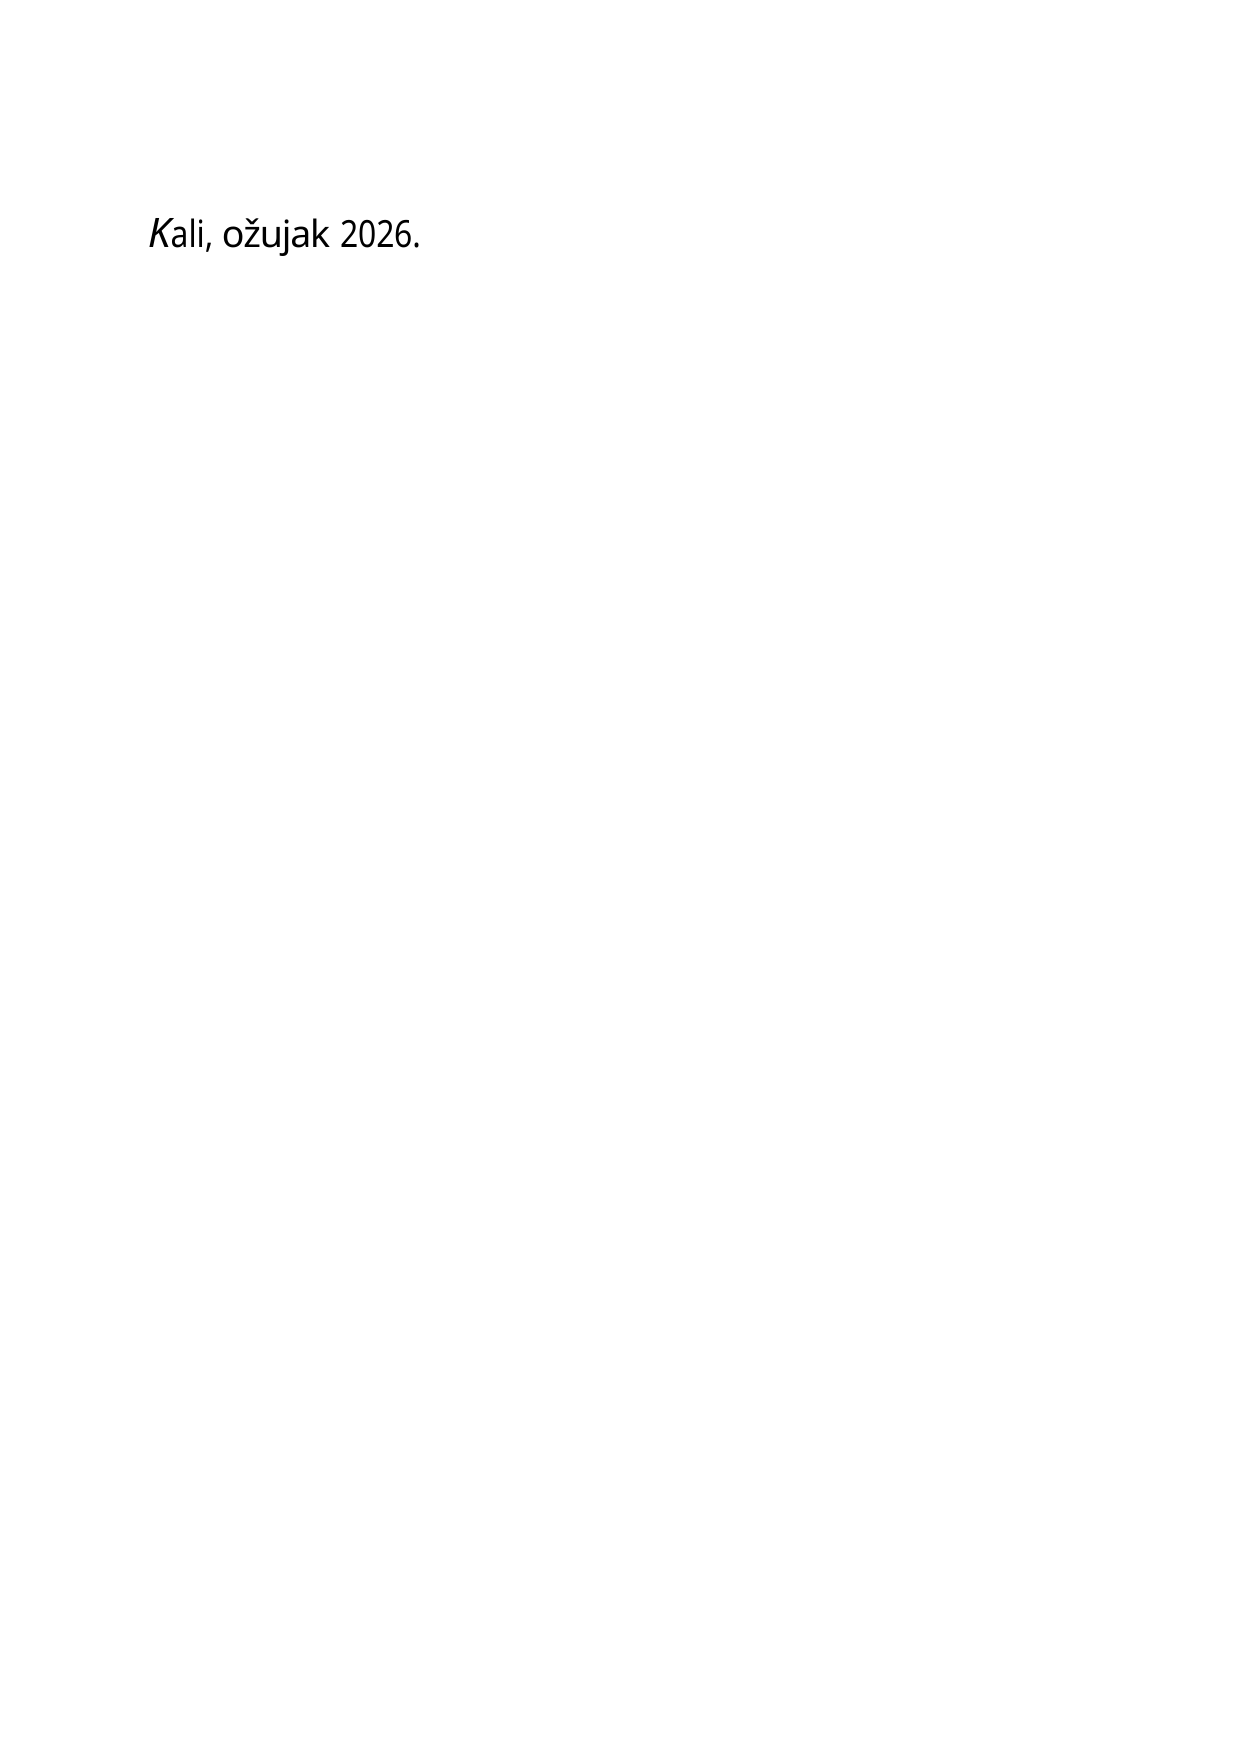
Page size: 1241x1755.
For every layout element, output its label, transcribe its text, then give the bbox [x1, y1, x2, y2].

text Kali, ožujak 2026. [148, 204, 1093, 260]
